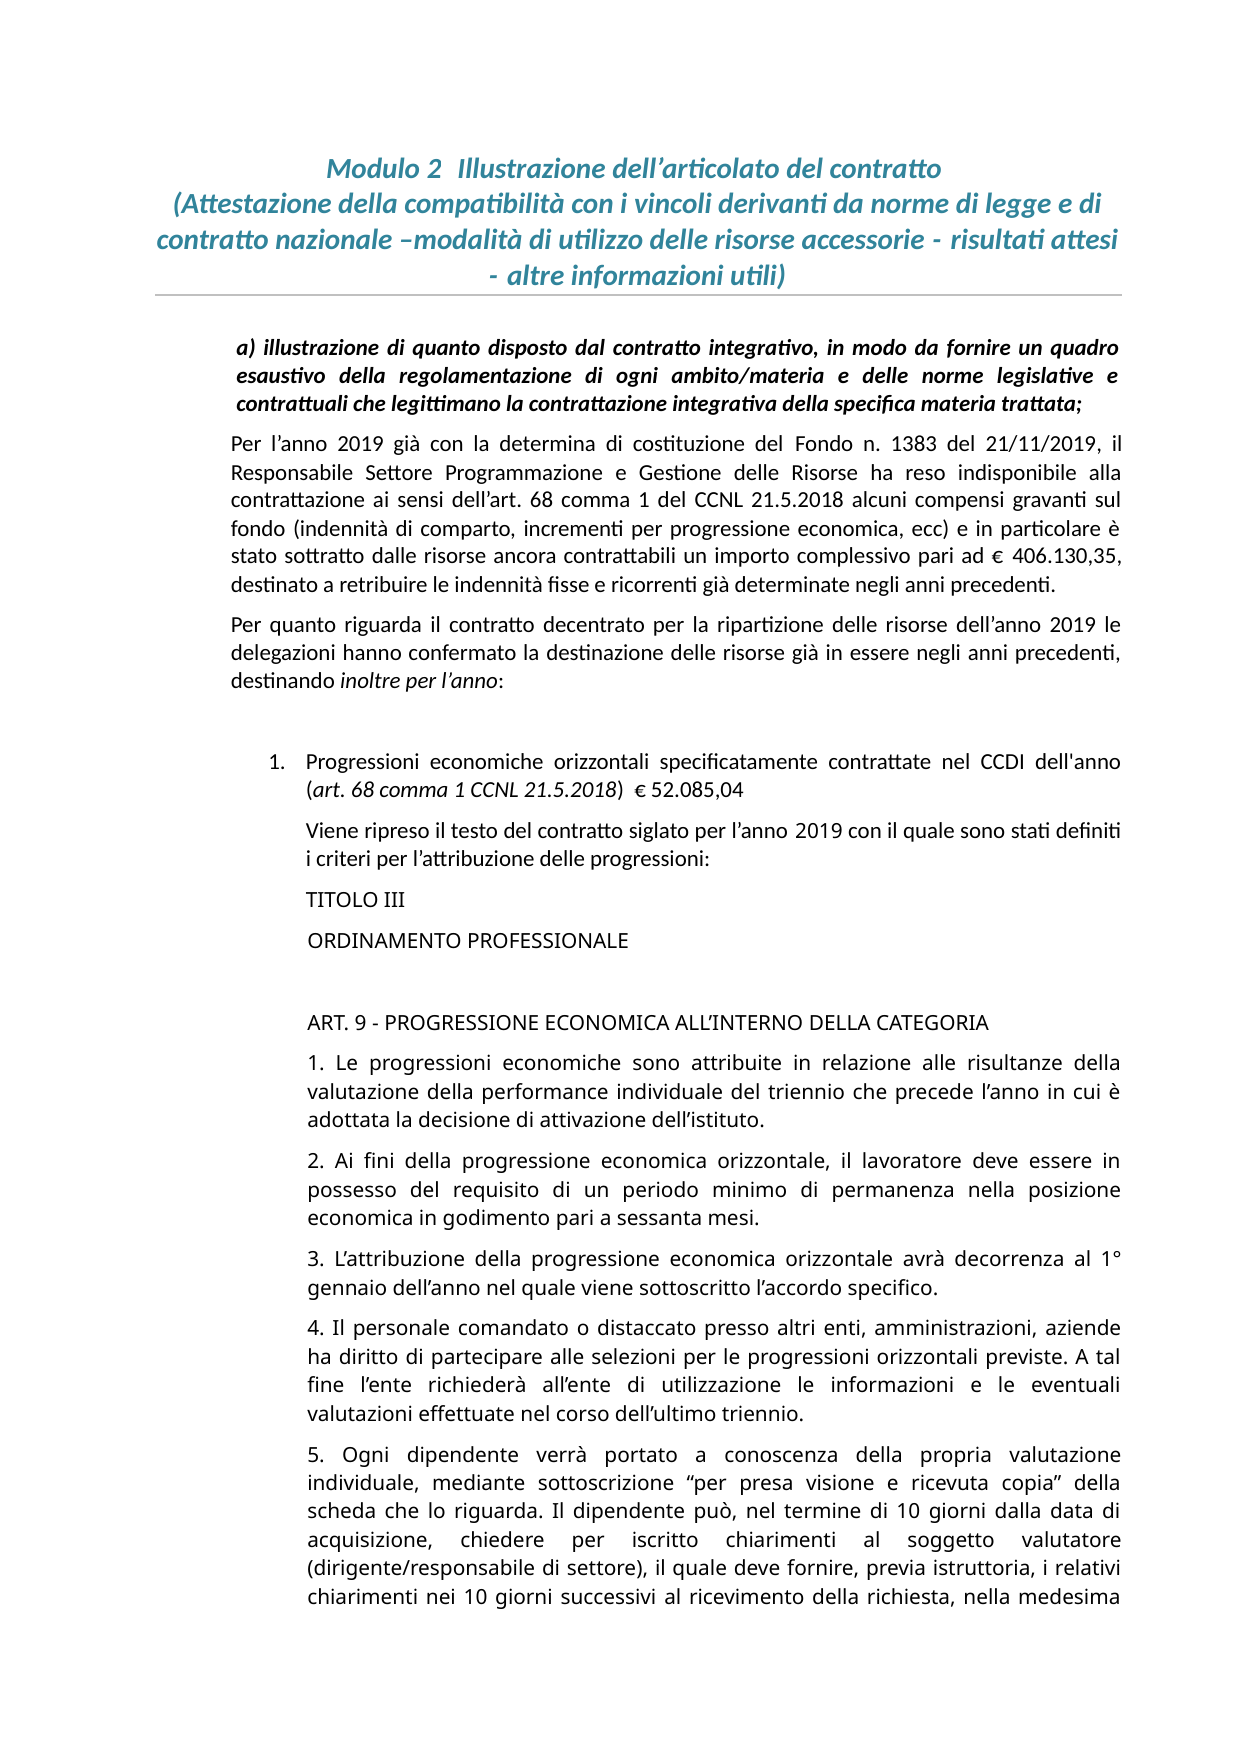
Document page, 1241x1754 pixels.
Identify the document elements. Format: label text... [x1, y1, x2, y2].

list TITOLO III [268, 885, 1122, 913]
text 2. Ai fini della progressione economica orizzontale, il lavoratore deve essere in possesso del requisito di un periodo minimo di permanenza nella posizione economica in godimento pari a sessanta mesi. [307, 1146, 1122, 1232]
text Per l’anno 2019 già con la determina di costituzione del Fondo n. 1383 del 21/11/2019, il Responsabile Settore Programmazione e Gestione delle Risorse ha reso indisponibile alla contrattazione ai sensi dell’art. 68 comma 1 del CCNL 21.5.2018 alcuni compensi gravanti sul fondo (indennità di comparto, incrementi per progressione economica, ecc) e in particolare è stato sottratto dalle risorse ancora contrattabili un importo complessivo pari ad € 406.130,35, destinato a retribuire le indennità fisse e ricorrenti già determinate negli anni precedenti. [231, 429, 1122, 598]
text ORDINAMENTO PROFESSIONALE [307, 926, 1122, 954]
subtitle Modulo 2 Illustrazione dell’articolato del contratto (Attestazione della compatibilità con i vincoli derivanti da norme di legge e di contratto nazionale –modalità di utilizzo delle risorse accessorie ‑ risultati attesi ‑ altre informazioni utili) [155, 150, 1122, 294]
text 3. L’attribuzione della progressione economica orizzontale avrà decorrenza al 1° gennaio dell’anno nel quale viene sottoscritto l’accordo specifico. [307, 1244, 1122, 1301]
text 1. Le progressioni economiche sono attribuite in relazione alle risultanze della valutazione della performance individuale del triennio che precede l’anno in cui è adottata la decisione di attivazione dell’istituto. [307, 1048, 1122, 1134]
list Viene ripreso il testo del contratto siglato per l’anno 2019 con il quale sono stati definiti i criteri per l’attribuzione delle progressioni: [268, 816, 1122, 872]
list Progressioni economiche orizzontali specificatamente contrattate nel CCDI dell'anno (art. 68 comma 1 CCNL 21.5.2018) € 52.085,04 [268, 747, 1122, 803]
text ART. 9 - PROGRESSIONE ECONOMICA ALL’INTERNO DELLA CATEGORIA [307, 1008, 1122, 1036]
list a) illustrazione di quanto disposto dal contratto integrativo, in modo da fornire un quadro esaustivo della regolamentazione di ogni ambito/materia e delle norme legislative e contrattuali che legittimano la contrattazione integrativa della specifica materia trattata; [177, 333, 1122, 417]
text Per quanto riguarda il contratto decentrato per la ripartizione delle risorse dell’anno 2019 le delegazioni hanno confermato la destinazione delle risorse già in essere negli anni precedenti, destinando inoltre per l’anno: [231, 610, 1122, 694]
text 4. Il personale comandato o distaccato presso altri enti, amministrazioni, aziende ha diritto di partecipare alle selezioni per le progressioni orizzontali previste. A tal fine l’ente richiederà all’ente di utilizzazione le informazioni e le eventuali valutazioni effettuate nel corso dell’ultimo triennio. [307, 1313, 1122, 1427]
text 5. Ogni dipendente verrà portato a conoscenza della propria valutazione individuale, mediante sottoscrizione “per presa visione e ricevuta copia” della scheda che lo riguarda. Il dipendente può, nel termine di 10 giorni dalla data di acquisizione, chiedere per iscritto chiarimenti al soggetto valutatore (dirigente/responsabile di settore), il quale deve fornire, previa istruttoria, i relativi chiarimenti nei 10 giorni successivi al ricevimento della richiesta, nella medesima [307, 1440, 1122, 1610]
